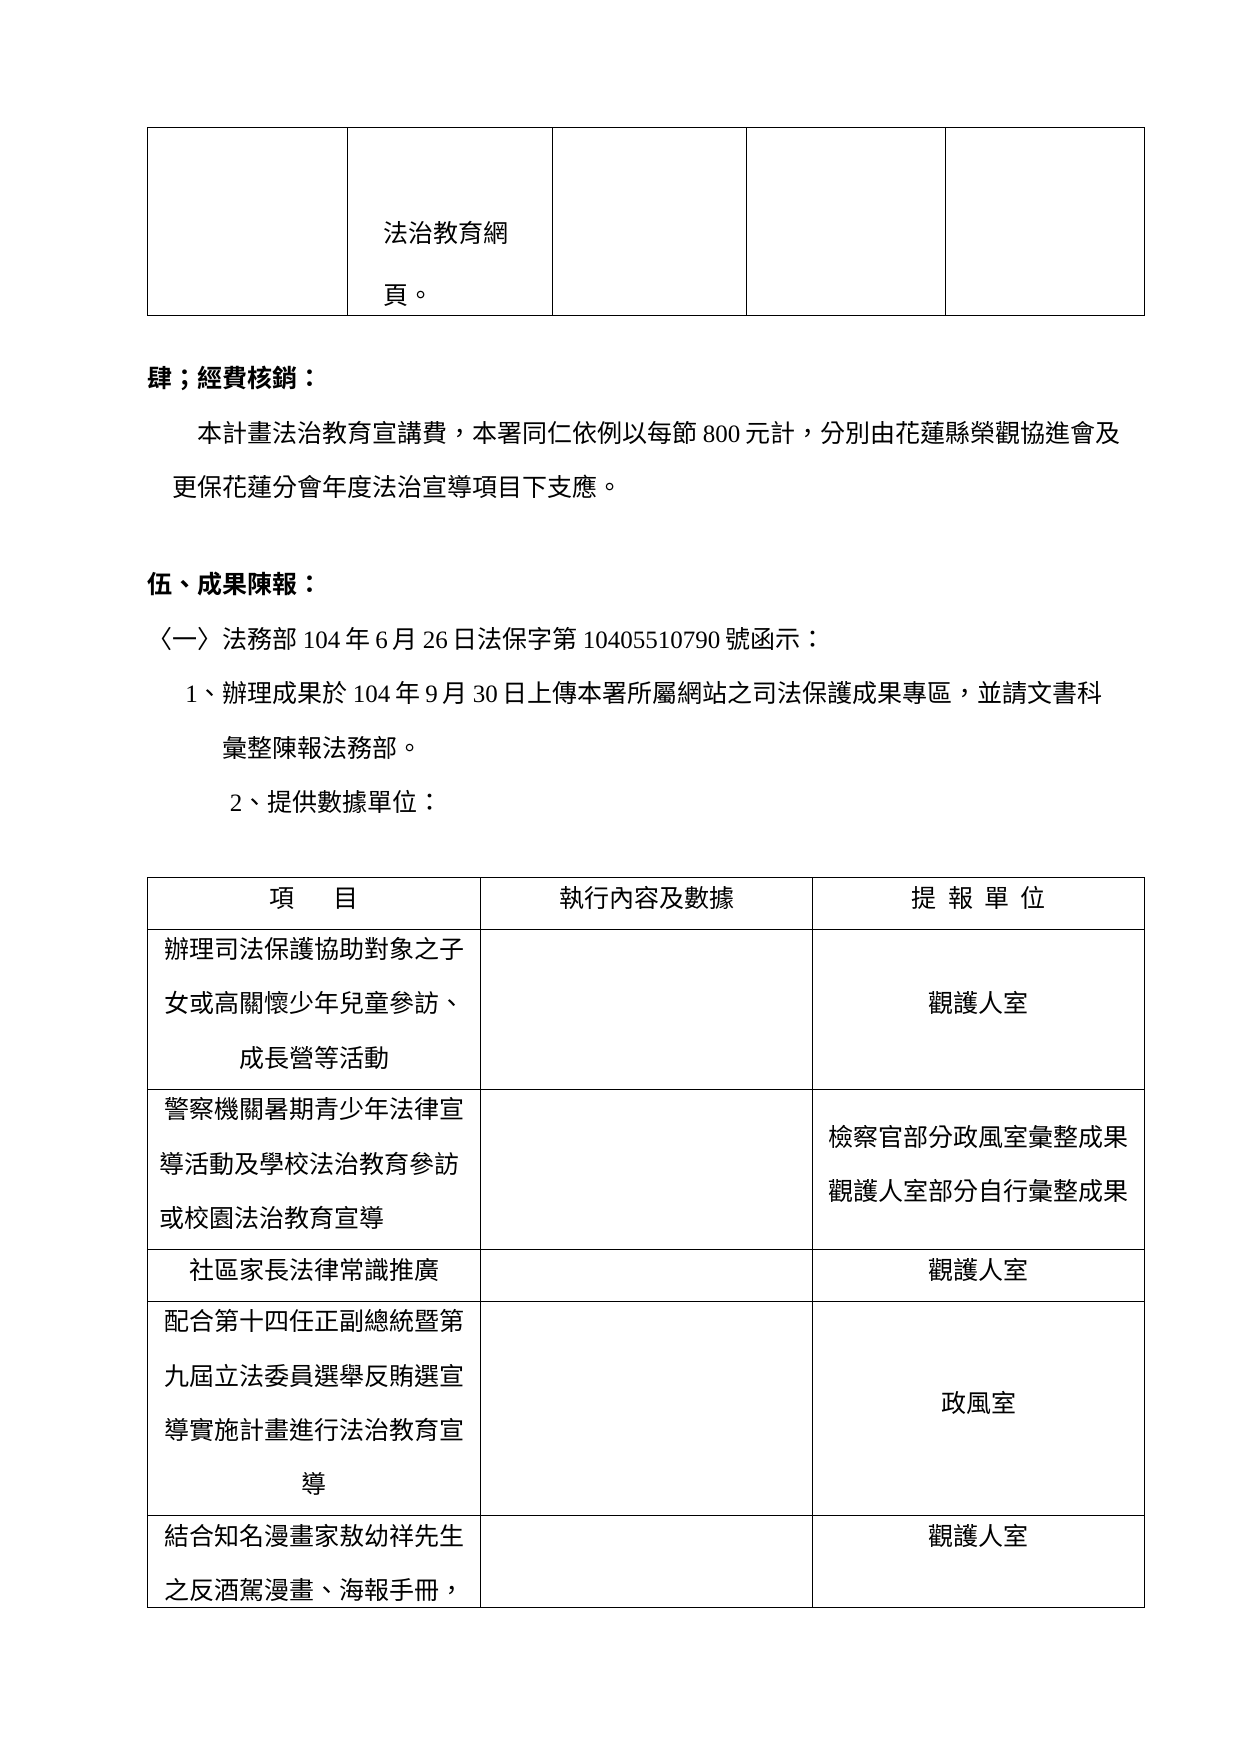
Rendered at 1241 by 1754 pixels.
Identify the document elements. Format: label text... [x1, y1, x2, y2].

table_header 執行內容及數據 [481, 878, 812, 928]
text 伍、成果陳報： [148, 565, 1122, 601]
table_header 項 目 [148, 878, 480, 928]
table_cell 政風室 [813, 1302, 1144, 1515]
table_cell [553, 128, 746, 314]
text 〈一〉法務部104年6月26日法保字第10405510790號函示： [148, 619, 1122, 656]
table_cell 社區家長法律常識推廣 [148, 1250, 480, 1301]
table_cell 警察機關暑期青少年法律宣 導活動及學校法治教育參訪或校園法治教育宣導 [148, 1090, 480, 1249]
table_cell 觀護人室 [813, 1516, 1144, 1607]
list 辦理成果於104年9月30日上傳本署所屬網站之司法保護成果專區，並請文書科彙整陳報法務部。 [185, 674, 1122, 764]
table_cell [481, 1516, 812, 1607]
text 肆；經費核銷： [148, 359, 1122, 395]
table_cell [481, 1250, 812, 1301]
table_cell 法治教育網頁。 [348, 128, 552, 314]
list 提供數據單位： [223, 782, 1122, 819]
table_cell 結合知名漫畫家敖幼祥先生之反酒駕漫畫、海報手冊， [148, 1516, 480, 1607]
table_cell [481, 1090, 812, 1249]
table_cell 觀護人室 [813, 930, 1144, 1089]
table_cell 觀護人室 [813, 1250, 1144, 1301]
table_cell 辦理司法保護協助對象之子女或高關懷少年兒童參訪、成長營等活動 [148, 930, 480, 1089]
table_cell [481, 1302, 812, 1515]
table_cell [148, 128, 347, 314]
table_cell [481, 930, 812, 1089]
text 本計畫法治教育宣講費，本署同仁依例以每節800元計，分別由花蓮縣榮觀協進會及更保花蓮分會年度法治宣導項目下支應。 [173, 413, 1122, 504]
table_header 提 報 單 位 [813, 878, 1144, 928]
table_cell 配合第十四任正副總統暨第九屆立法委員選舉反賄選宣導實施計畫進行法治教育宣導 [148, 1302, 480, 1515]
table_cell 檢察官部分政風室彙整成果 觀護人室部分自行彙整成果 [813, 1090, 1144, 1249]
table_cell [946, 128, 1144, 314]
table_cell [747, 128, 945, 314]
